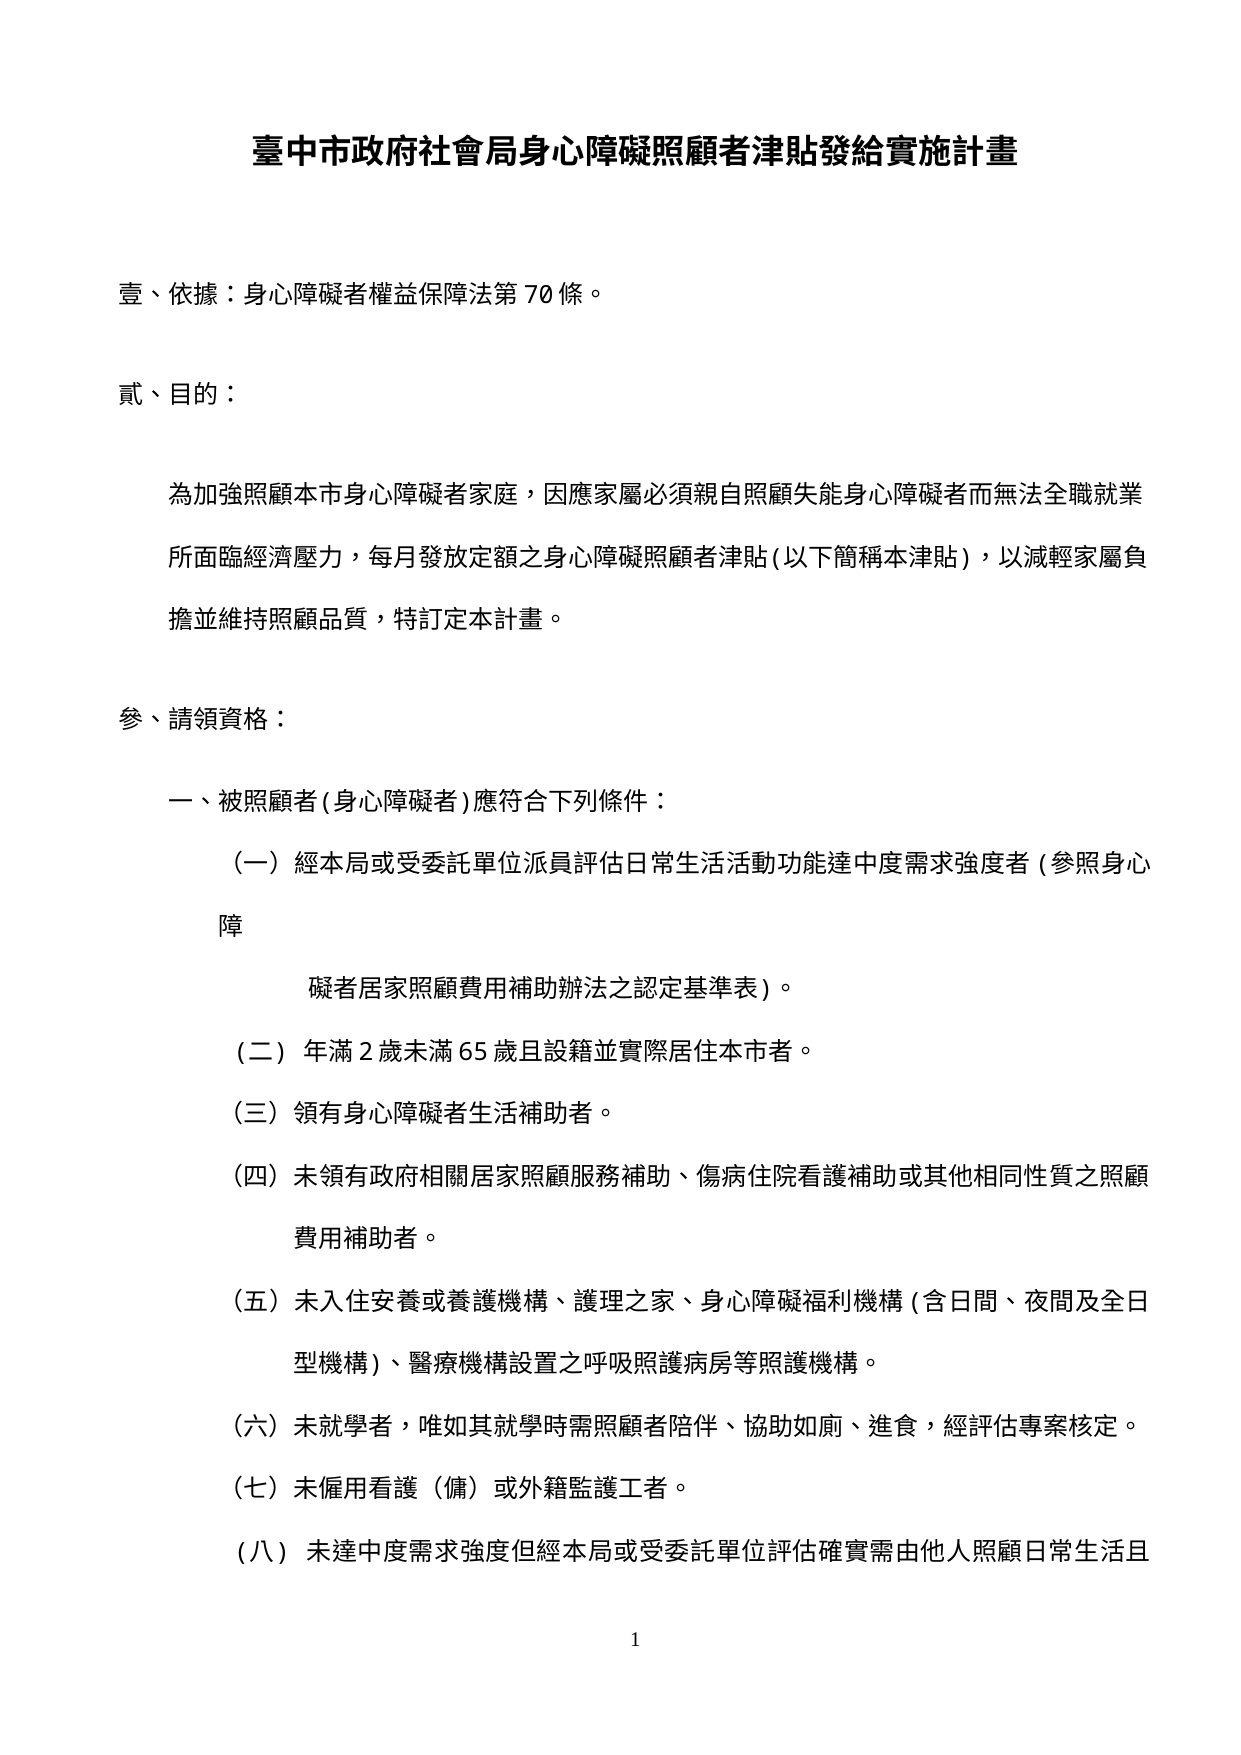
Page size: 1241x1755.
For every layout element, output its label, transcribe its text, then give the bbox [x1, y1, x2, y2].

text （一）經本局或受委託單位派員評估日常生活活動功能達中度需求強度者(參照身心障 [218, 820, 1152, 945]
list 依據：身心障礙者權益保障法第70條。 [118, 251, 1152, 314]
text (八) 未達中度需求強度但經本局或受委託單位評估確實需由他人照顧日常生活且 [218, 1508, 1152, 1570]
list 請領資格： [118, 676, 1152, 739]
text 一、被照顧者(身心障礙者)應符合下列條件： [168, 758, 1152, 820]
text （四）未領有政府相關居家照顧服務補助、傷病住院看護補助或其他相同性質之照顧費用補助者。 [218, 1133, 1152, 1258]
text 為加強照顧本市身心障礙者家庭，因應家屬必須親自照顧失能身心障礙者而無法全職就業所面臨經濟壓力，每月發放定額之身心障礙照顧者津貼(以下簡稱本津貼)，以減輕家屬負擔並維持照顧品質，特訂定本計畫。 [168, 451, 1152, 639]
text （六）未就學者，唯如其就學時需照顧者陪伴、協助如廁、進食，經評估專案核定。 [218, 1383, 1152, 1445]
text (二) 年滿2歲未滿65歲且設籍並實際居住本市者。 [218, 1008, 1152, 1070]
text （七）未僱用看護（傭）或外籍監護工者。 [218, 1445, 1152, 1508]
text （三）領有身心障礙者生活補助者。 [218, 1070, 1152, 1133]
text （五）未入住安養或養護機構、護理之家、身心障礙福利機構(含日間、夜間及全日型機構)、醫療機構設置之呼吸照護病房等照護機構。 [218, 1258, 1152, 1383]
text 臺中市政府社會局身心障礙照顧者津貼發給實施計畫 [118, 108, 1152, 170]
text 礙者居家照顧費用補助辦法之認定基準表)。 [218, 945, 1152, 1008]
list 目的： [118, 351, 1152, 414]
